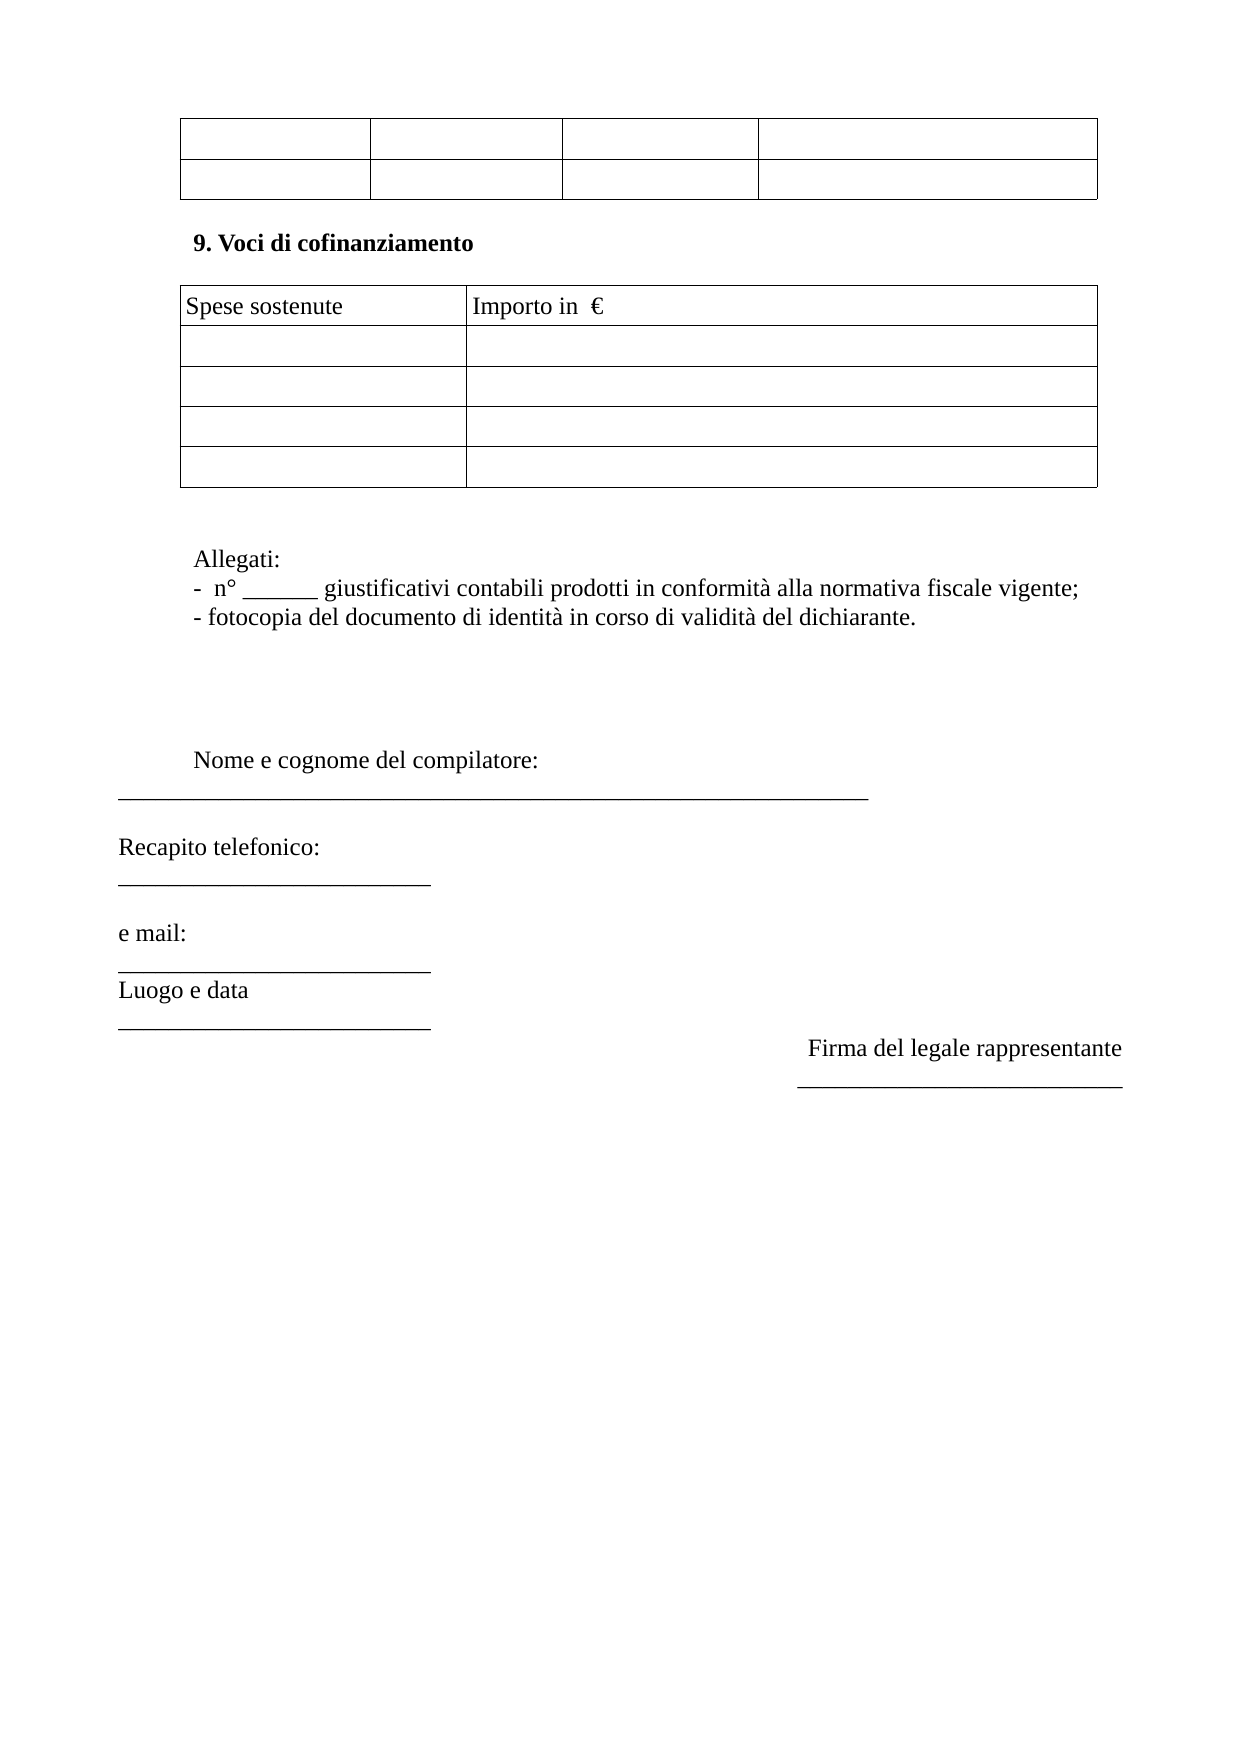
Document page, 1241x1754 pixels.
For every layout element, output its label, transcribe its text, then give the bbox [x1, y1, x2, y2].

table_cell [563, 160, 758, 199]
table_cell [181, 367, 466, 406]
table_cell [467, 407, 1097, 446]
table_cell [181, 447, 466, 487]
table_cell [181, 407, 466, 446]
table_cell [759, 119, 1097, 158]
table_header Importo in € [467, 286, 1097, 325]
table_header Spese sostenute [181, 286, 466, 325]
table_cell [467, 367, 1097, 406]
text ____________________________________________________________ [118, 774, 1122, 803]
table_cell [467, 326, 1097, 366]
text __________________________ [118, 1062, 1122, 1091]
text Recapito telefonico: [118, 832, 1122, 861]
text e mail: [118, 918, 1122, 947]
text _________________________ [118, 947, 1122, 976]
list - n° ______ giustificativi contabili prodotti in conformità alla normativa fiscale vigente; [156, 573, 1122, 602]
table_cell [181, 326, 466, 366]
text _________________________ [118, 861, 1122, 889]
list 9. Voci di cofinanziamento [156, 228, 1122, 256]
text Firma del legale rappresentante [118, 1033, 1122, 1062]
list Allegati: [156, 544, 1122, 573]
table_cell [371, 160, 562, 199]
list - fotocopia del documento di identità in corso di validità del dichiarante. [156, 602, 1122, 631]
table_cell [181, 160, 370, 199]
table_cell [759, 160, 1097, 199]
text Luogo e data [118, 976, 1122, 1004]
text _________________________ [118, 1004, 1122, 1033]
table_cell [467, 447, 1097, 487]
table_cell [181, 119, 370, 158]
table_cell [563, 119, 758, 158]
text Nome e cognome del compilatore: [193, 746, 1122, 774]
table_cell [371, 119, 562, 158]
